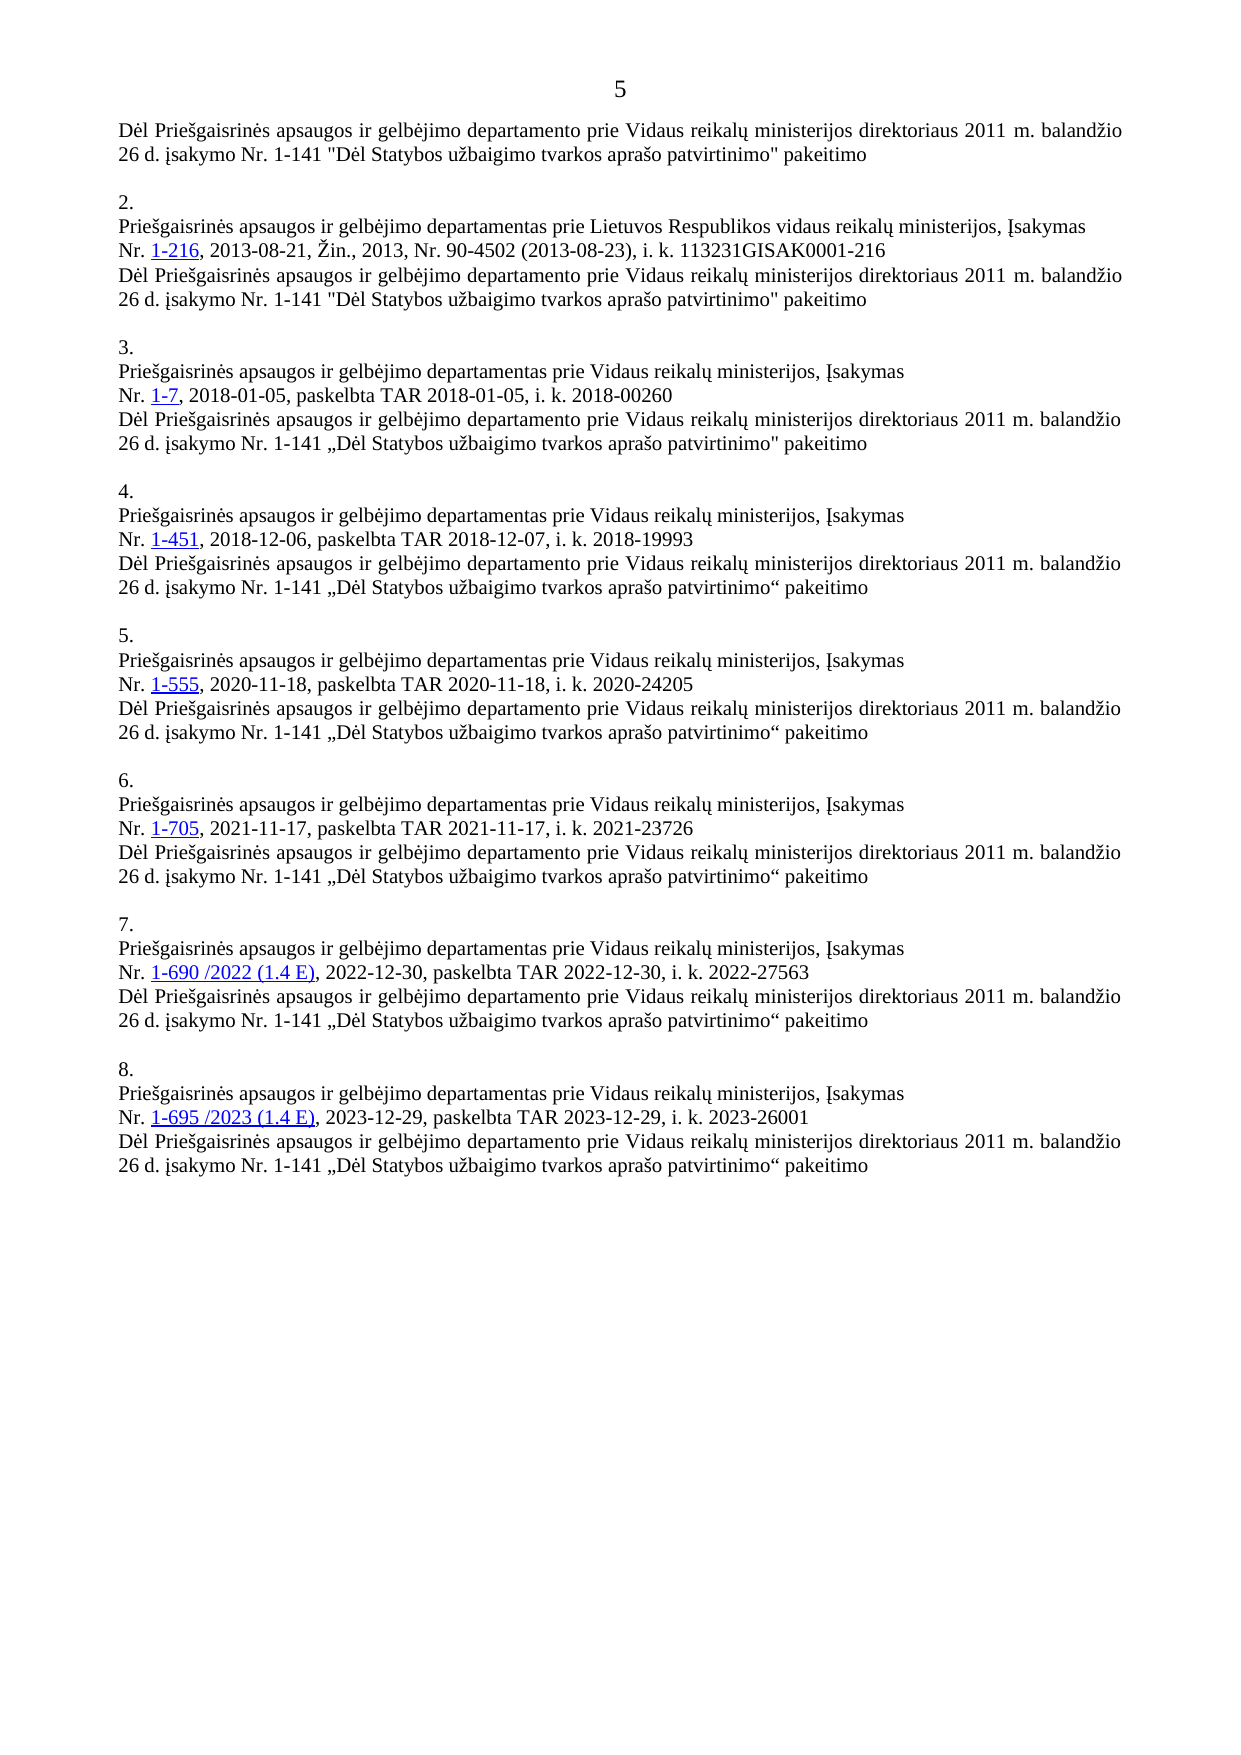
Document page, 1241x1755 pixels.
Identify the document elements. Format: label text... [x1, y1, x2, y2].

text Nr. 1-216, 2013-08-21, Žin., 2013, Nr. 90-4502 (2013-08-23), i. k. 113231GISAK0001-216 [118, 238, 1122, 262]
text Dėl Priešgaisrinės apsaugos ir gelbėjimo departamento prie Vidaus reikalų ministerijos direktoriaus 2011 m. balandžio 26 d. įsakymo Nr. 1-141 „Dėl Statybos užbaigimo tvarkos aprašo patvirtinimo" pakeitimo [118, 407, 1122, 455]
text Priešgaisrinės apsaugos ir gelbėjimo departamentas prie Vidaus reikalų ministerijos, Įsakymas [118, 1081, 1122, 1105]
text 3. [118, 335, 1122, 359]
text Dėl Priešgaisrinės apsaugos ir gelbėjimo departamento prie Vidaus reikalų ministerijos direktoriaus 2011 m. balandžio 26 d. įsakymo Nr. 1-141 "Dėl Statybos užbaigimo tvarkos aprašo patvirtinimo" pakeitimo [118, 118, 1122, 166]
text Nr. 1-451, 2018-12-06, paskelbta TAR 2018-12-07, i. k. 2018-19993 [118, 527, 1122, 551]
text 7. [118, 912, 1122, 936]
text Dėl Priešgaisrinės apsaugos ir gelbėjimo departamento prie Vidaus reikalų ministerijos direktoriaus 2011 m. balandžio 26 d. įsakymo Nr. 1-141 „Dėl Statybos užbaigimo tvarkos aprašo patvirtinimo“ pakeitimo [118, 840, 1122, 888]
text Priešgaisrinės apsaugos ir gelbėjimo departamentas prie Vidaus reikalų ministerijos, Įsakymas [118, 359, 1122, 383]
text Nr. 1-690 /2022 (1.4 E), 2022-12-30, paskelbta TAR 2022-12-30, i. k. 2022-27563 [118, 960, 1122, 984]
text Priešgaisrinės apsaugos ir gelbėjimo departamentas prie Vidaus reikalų ministerijos, Įsakymas [118, 503, 1122, 527]
text Nr. 1-695 /2023 (1.4 E), 2023-12-29, paskelbta TAR 2023-12-29, i. k. 2023-26001 [118, 1105, 1122, 1129]
text 5. [118, 623, 1122, 647]
text Dėl Priešgaisrinės apsaugos ir gelbėjimo departamento prie Vidaus reikalų ministerijos direktoriaus 2011 m. balandžio 26 d. įsakymo Nr. 1-141 „Dėl Statybos užbaigimo tvarkos aprašo patvirtinimo“ pakeitimo [118, 1129, 1122, 1177]
text 8. [118, 1057, 1122, 1081]
text Dėl Priešgaisrinės apsaugos ir gelbėjimo departamento prie Vidaus reikalų ministerijos direktoriaus 2011 m. balandžio 26 d. įsakymo Nr. 1-141 „Dėl Statybos užbaigimo tvarkos aprašo patvirtinimo“ pakeitimo [118, 696, 1122, 744]
text Dėl Priešgaisrinės apsaugos ir gelbėjimo departamento prie Vidaus reikalų ministerijos direktoriaus 2011 m. balandžio 26 d. įsakymo Nr. 1-141 „Dėl Statybos užbaigimo tvarkos aprašo patvirtinimo“ pakeitimo [118, 551, 1122, 599]
text Nr. 1-7, 2018-01-05, paskelbta TAR 2018-01-05, i. k. 2018-00260 [118, 383, 1122, 407]
text 6. [118, 768, 1122, 792]
text Dėl Priešgaisrinės apsaugos ir gelbėjimo departamento prie Vidaus reikalų ministerijos direktoriaus 2011 m. balandžio 26 d. įsakymo Nr. 1-141 „Dėl Statybos užbaigimo tvarkos aprašo patvirtinimo“ pakeitimo [118, 984, 1122, 1032]
text Priešgaisrinės apsaugos ir gelbėjimo departamentas prie Vidaus reikalų ministerijos, Įsakymas [118, 936, 1122, 960]
text Dėl Priešgaisrinės apsaugos ir gelbėjimo departamento prie Vidaus reikalų ministerijos direktoriaus 2011 m. balandžio 26 d. įsakymo Nr. 1-141 "Dėl Statybos užbaigimo tvarkos aprašo patvirtinimo" pakeitimo [118, 262, 1122, 311]
text Priešgaisrinės apsaugos ir gelbėjimo departamentas prie Lietuvos Respublikos vidaus reikalų ministerijos, Įsakymas [118, 214, 1122, 238]
text Priešgaisrinės apsaugos ir gelbėjimo departamentas prie Vidaus reikalų ministerijos, Įsakymas [118, 792, 1122, 816]
text Nr. 1-555, 2020-11-18, paskelbta TAR 2020-11-18, i. k. 2020-24205 [118, 672, 1122, 696]
text Priešgaisrinės apsaugos ir gelbėjimo departamentas prie Vidaus reikalų ministerijos, Įsakymas [118, 647, 1122, 672]
text 2. [118, 190, 1122, 214]
text 4. [118, 479, 1122, 503]
text Nr. 1-705, 2021-11-17, paskelbta TAR 2021-11-17, i. k. 2021-23726 [118, 816, 1122, 840]
